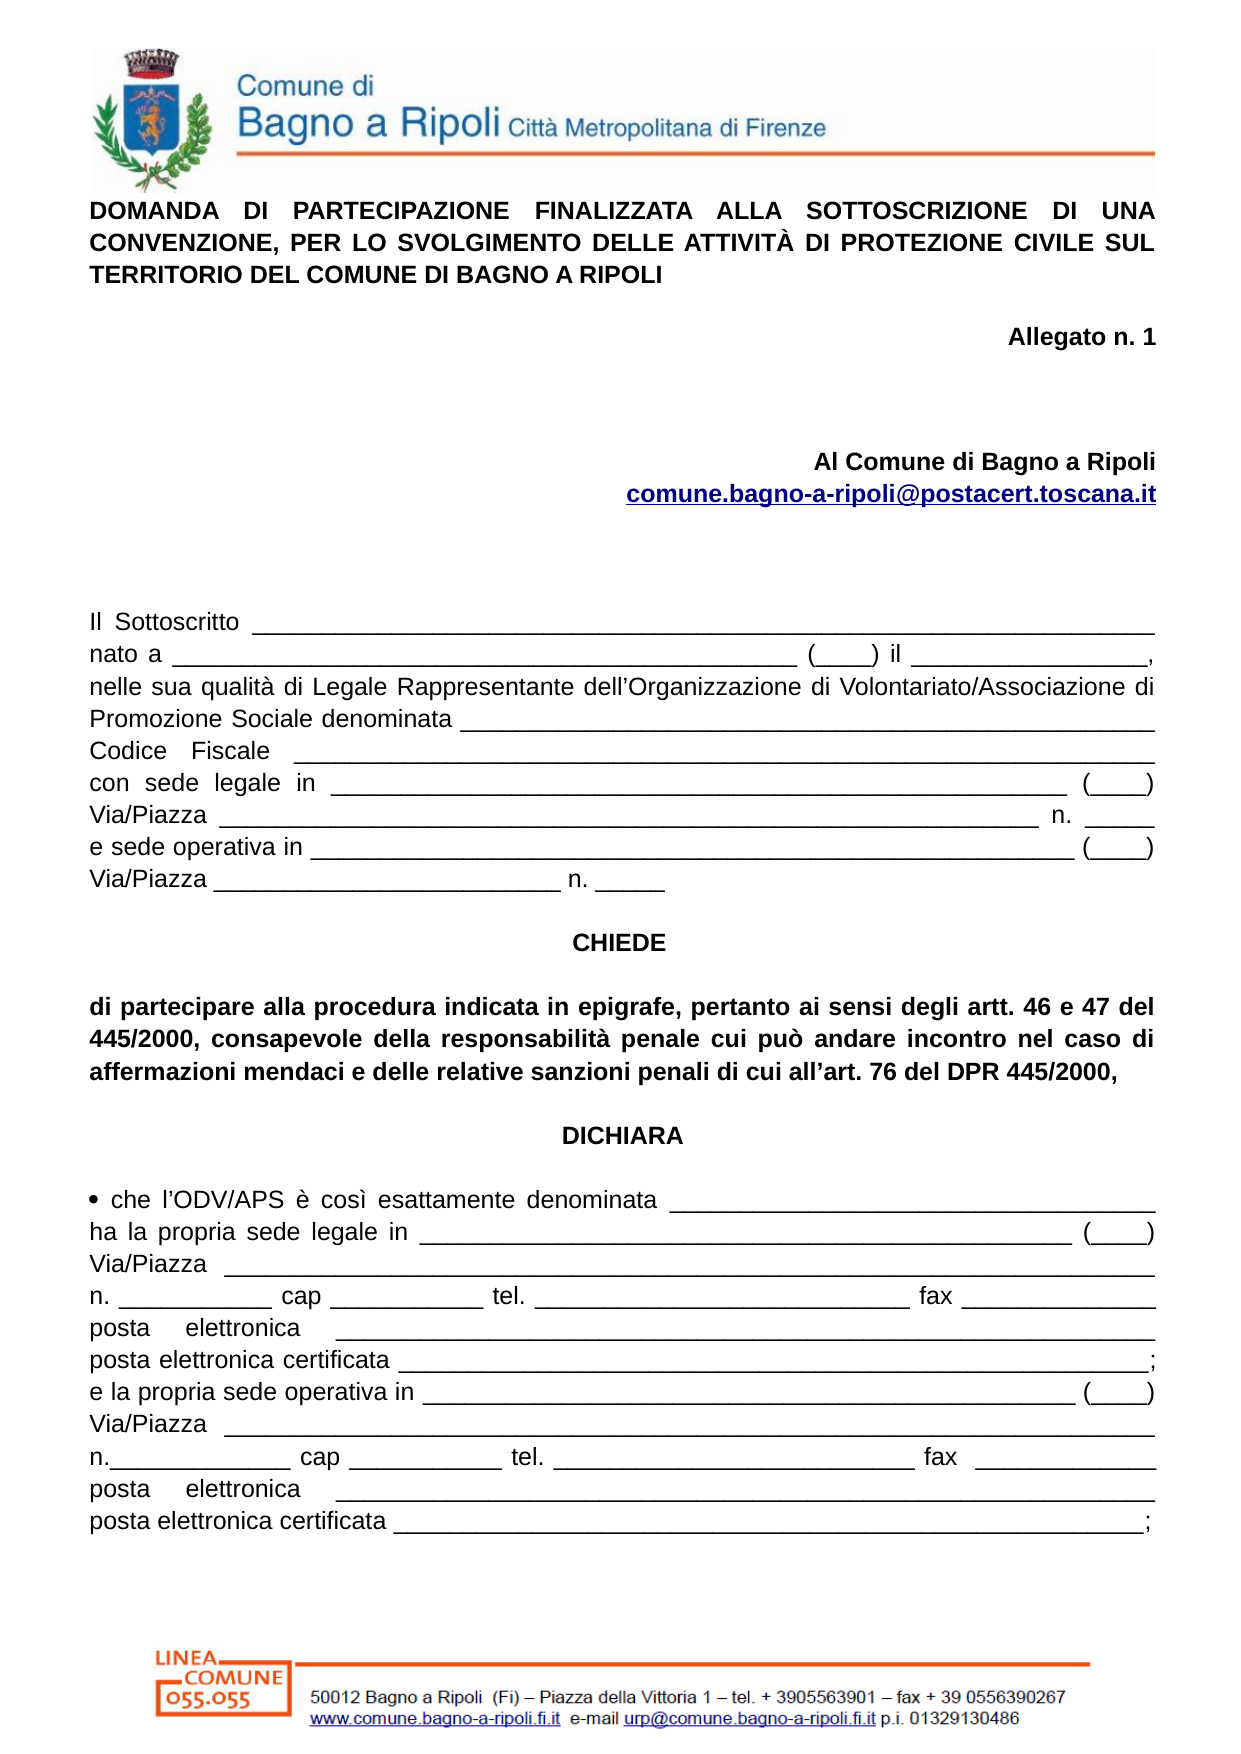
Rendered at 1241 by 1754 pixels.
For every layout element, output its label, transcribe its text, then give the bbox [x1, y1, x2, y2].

picture [141, 1635, 1105, 1739]
list che l’ODV/APS è così esattamente denominata ___________________________________ ha la propria sede legale in _______________________________________________ (____) Via/Piazza ___________________________________________________________________ n. ___________ cap ___________ tel. ___________________________ fax ______________ posta elettronica ___________________________________________________________ posta elettronica certificata ______________________________________________________; e la propria sede operativa in _______________________________________________ (____) Via/Piazza ___________________________________________________________________ n._____________ cap ___________ tel. __________________________ fax _____________ posta elettronica ___________________________________________________________ posta elettronica certificata ______________________________________________________; [89, 1186, 1156, 1534]
picture [92, 48, 1156, 193]
text DICHIARA [89, 1121, 1156, 1149]
subtitle Allegato n. 1 [89, 322, 1156, 350]
text CHIEDE [89, 929, 1156, 957]
text Al Comune di Bagno a Ripoli [89, 448, 1156, 476]
text Il Sottoscritto _________________________________________________________________ nato a _____________________________________________ (____) il _________________, nelle sua qualità di Legale Rappresentante dell’Organizzazione di Volontariato/Associazione di Promozione Sociale denominata __________________________________________________ Codice Fiscale ______________________________________________________________ con sede legale in _____________________________________________________ (____) Via/Piazza ___________________________________________________________ n. _____ e sede operativa in _______________________________________________________ (____) Via/Piazza _________________________ n. _____ [89, 608, 1156, 893]
text DOMANDA DI PARTECIPAZIONE FINALIZZATA ALLA SOTTOSCRIZIONE DI UNA CONVENZIONE, PER LO SVOLGIMENTO DELLE ATTIVITÀ DI PROTEZIONE CIVILE SUL TERRITORIO DEL COMUNE DI BAGNO A RIPOLI [89, 187, 1156, 289]
text comune.bagno-a-ripoli@postacert.toscana.it [89, 480, 1156, 508]
text di partecipare alla procedura indicata in epigrafe, pertanto ai sensi degli artt. 46 e 47 del 445/2000, consapevole della responsabilità penale cui può andare incontro nel caso di affermazioni mendaci e delle relative sanzioni penali di cui all’art. 76 del DPR 445/2000, [89, 993, 1156, 1085]
